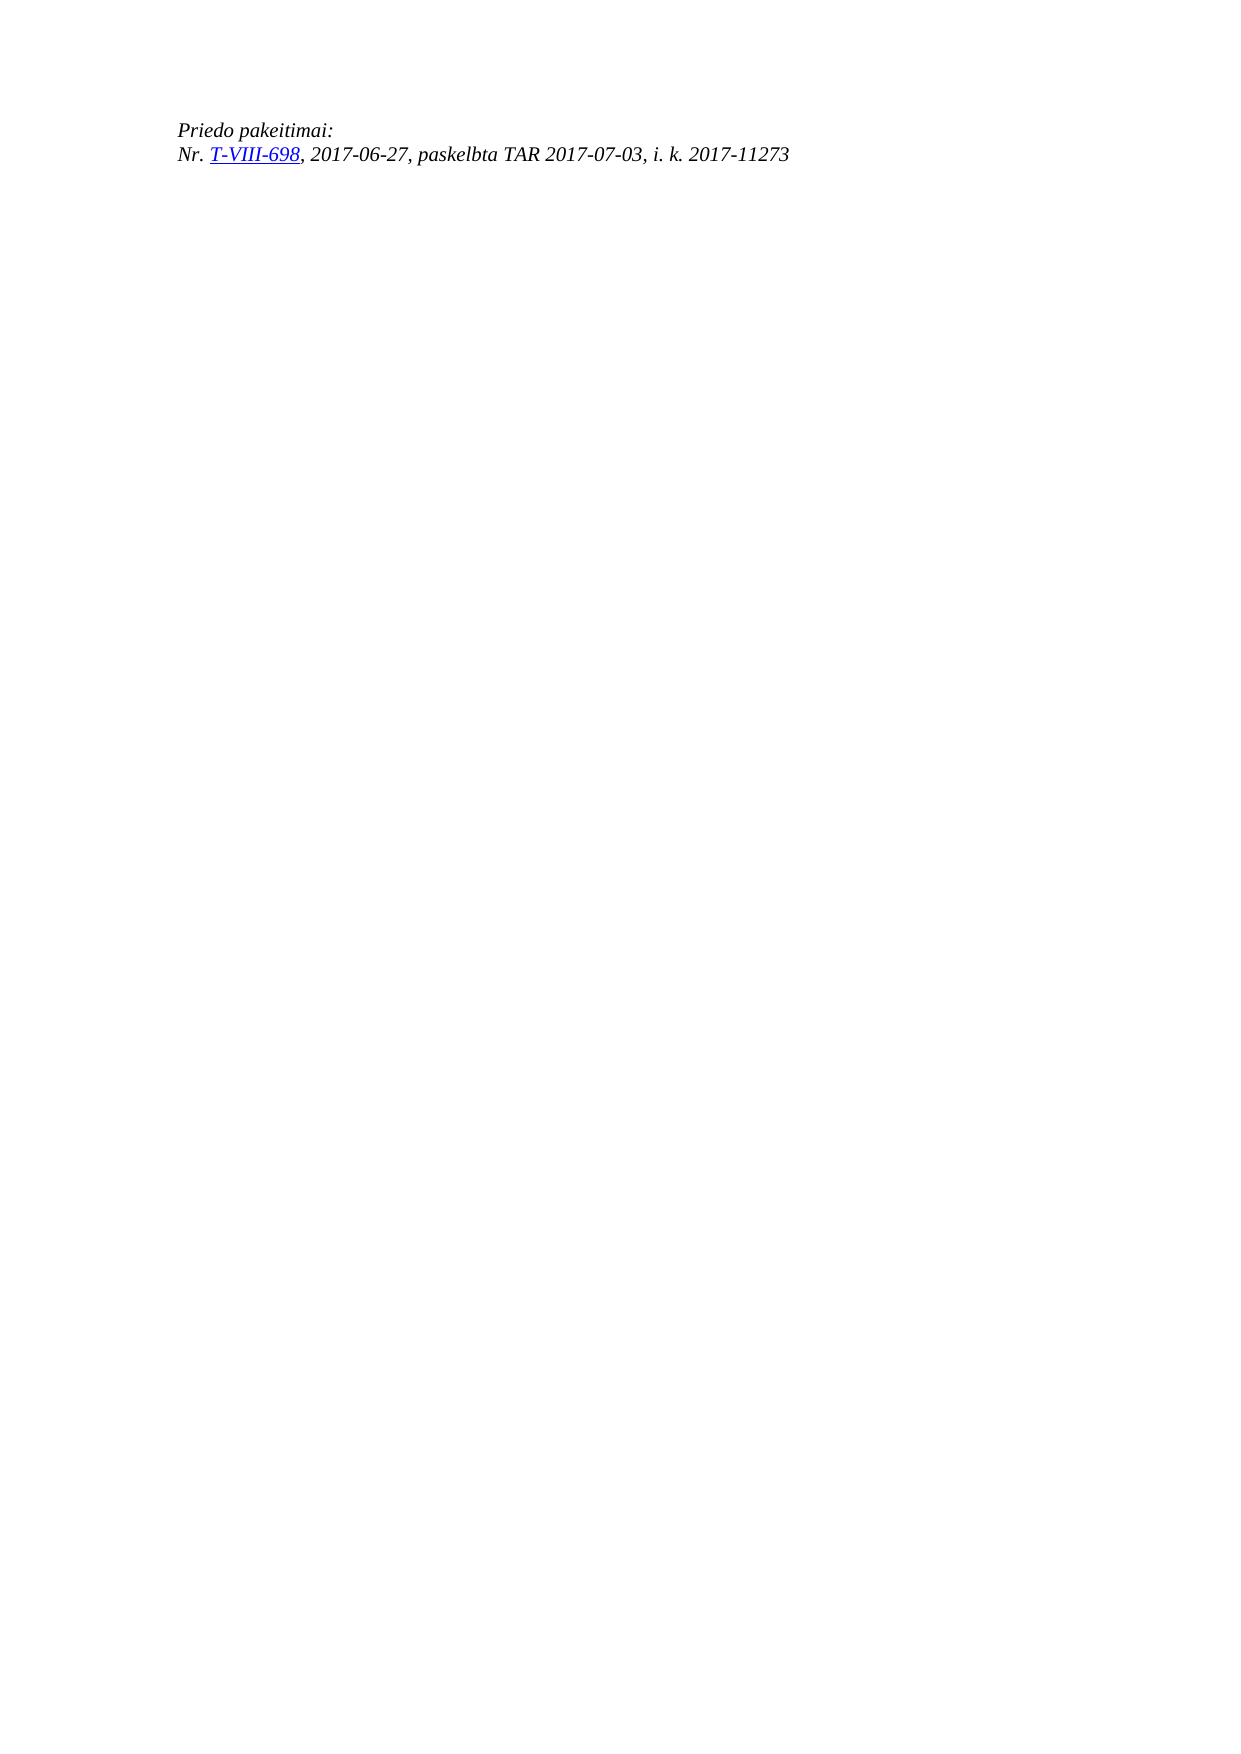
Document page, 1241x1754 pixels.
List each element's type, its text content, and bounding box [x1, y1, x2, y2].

text Nr. T-VIII-698, 2017-06-27, paskelbta TAR 2017-07-03, i. k. 2017-11273 [177, 142, 1181, 166]
text Priedo pakeitimai: [177, 118, 1181, 142]
